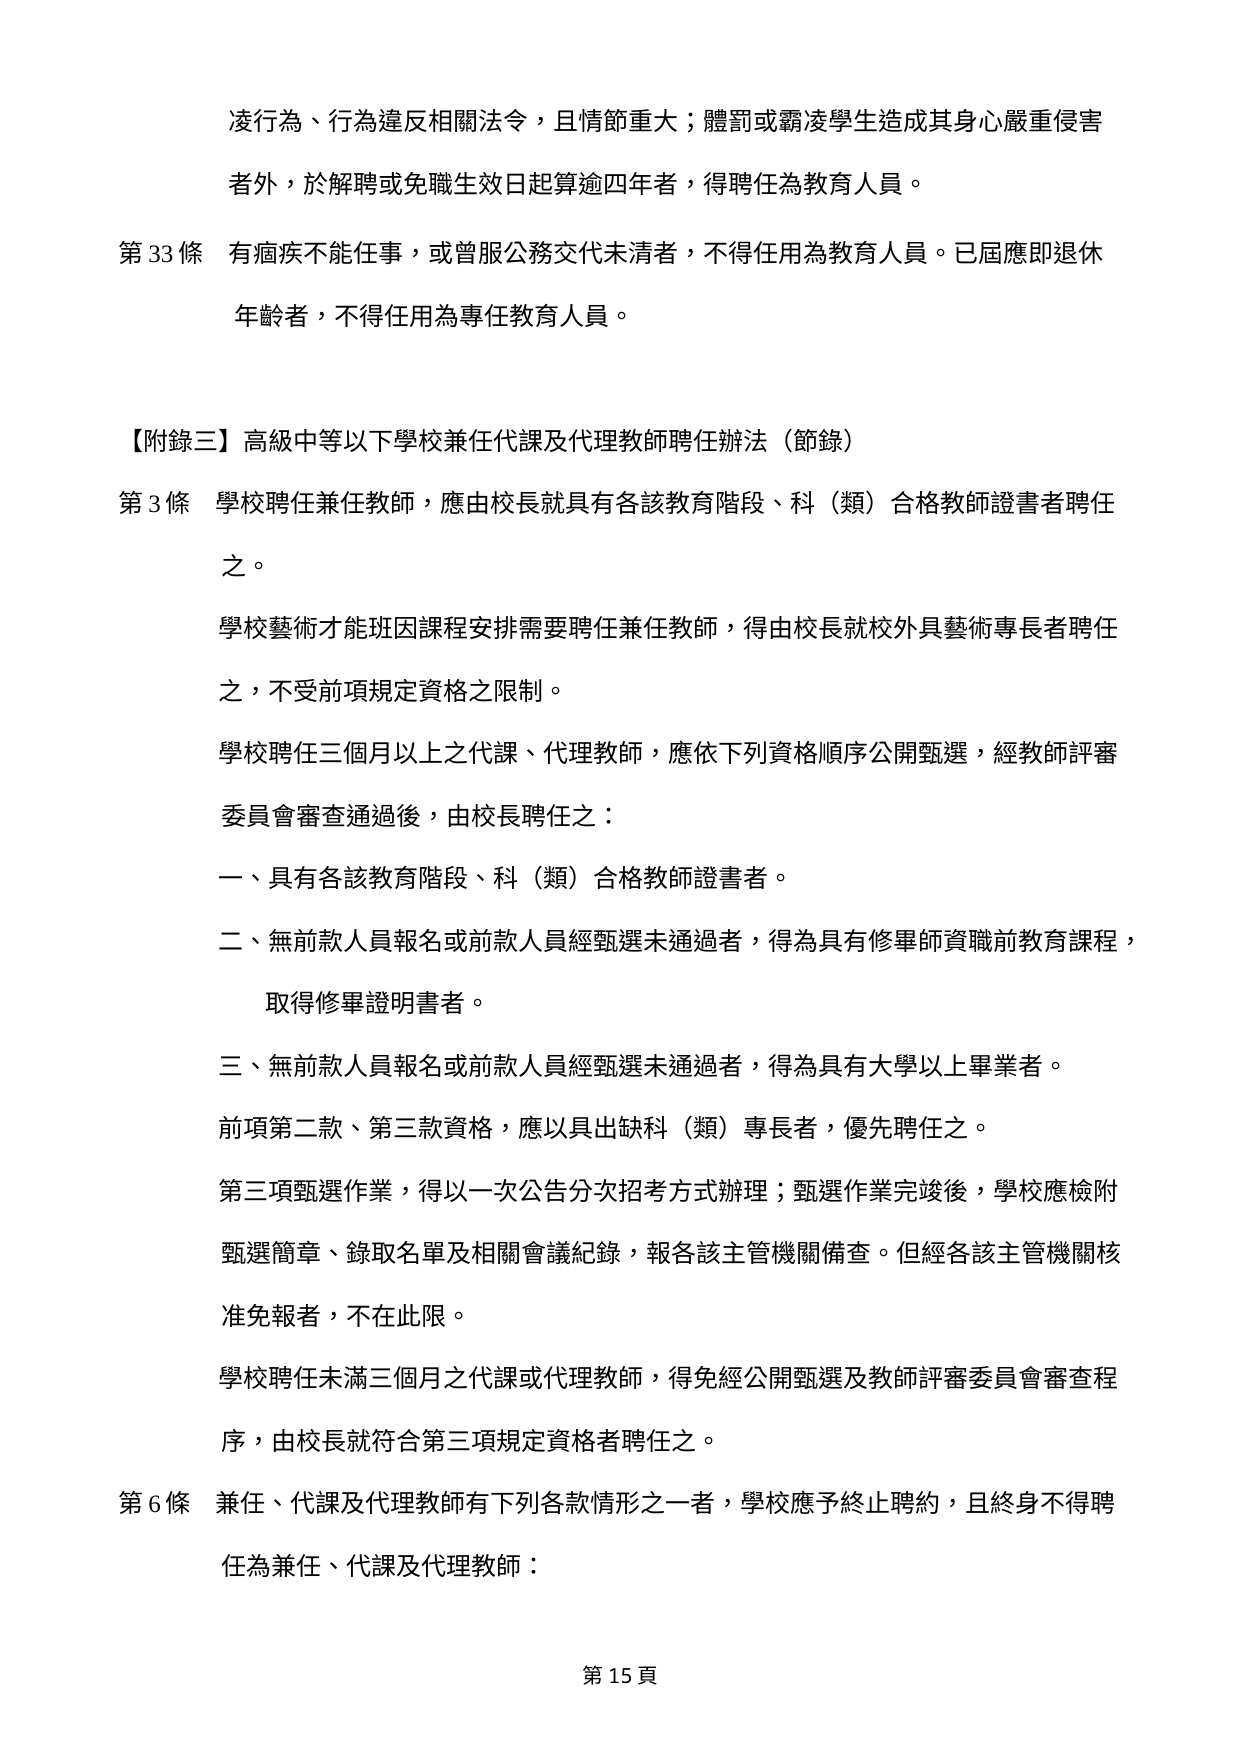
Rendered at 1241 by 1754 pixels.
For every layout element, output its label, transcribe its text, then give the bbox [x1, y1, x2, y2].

text 第6條 兼任、代課及代理教師有下列各款情形之一者，學校應予終止聘約，且終身不得聘任為兼任、代課及代理教師： [118, 1460, 1122, 1585]
text 第33條 有痼疾不能任事，或曾服公務交代未清者，不得任用為教育人員。已屆應即退休年齡者，不得任用為專任教育人員。 [118, 210, 1122, 335]
text 【附錄三】高級中等以下學校兼任代課及代理教師聘任辦法（節錄） [118, 397, 1122, 460]
text 學校聘任未滿三個月之代課或代理教師，得免經公開甄選及教師評審委員會審查程序，由校長就符合第三項規定資格者聘任之。 [218, 1335, 1122, 1460]
text 一、具有各該教育階段、科（類）合格教師證書者。 [218, 835, 1122, 897]
text 前項第二款、第三款資格，應以具出缺科（類）專長者，優先聘任之。 [218, 1085, 1122, 1147]
text 學校藝術才能班因課程安排需要聘任兼任教師，得由校長就校外具藝術專長者聘任之，不受前項規定資格之限制。 [218, 585, 1122, 710]
text 第三項甄選作業，得以一次公告分次招考方式辦理；甄選作業完竣後，學校應檢附甄選簡章、錄取名單及相關會議紀錄，報各該主管機關備查。但經各該主管機關核准免報者，不在此限。 [218, 1147, 1122, 1335]
text 三、無前款人員報名或前款人員經甄選未通過者，得為具有大學以上畢業者。 [218, 1022, 1122, 1085]
text 第3條 學校聘任兼任教師，應由校長就具有各該教育階段、科（類）合格教師證書者聘任之。 [118, 460, 1122, 585]
text 學校聘任三個月以上之代課、代理教師，應依下列資格順序公開甄選，經教師評審委員會審查通過後，由校長聘任之： [218, 710, 1122, 835]
text 凌行為、行為違反相關法令，且情節重大；體罰或霸凌學生造成其身心嚴重侵害者外，於解聘或免職生效日起算逾四年者，得聘任為教育人員。 [229, 78, 1122, 203]
text 二、無前款人員報名或前款人員經甄選未通過者，得為具有修畢師資職前教育課程，取得修畢證明書者。 [218, 897, 1122, 1022]
